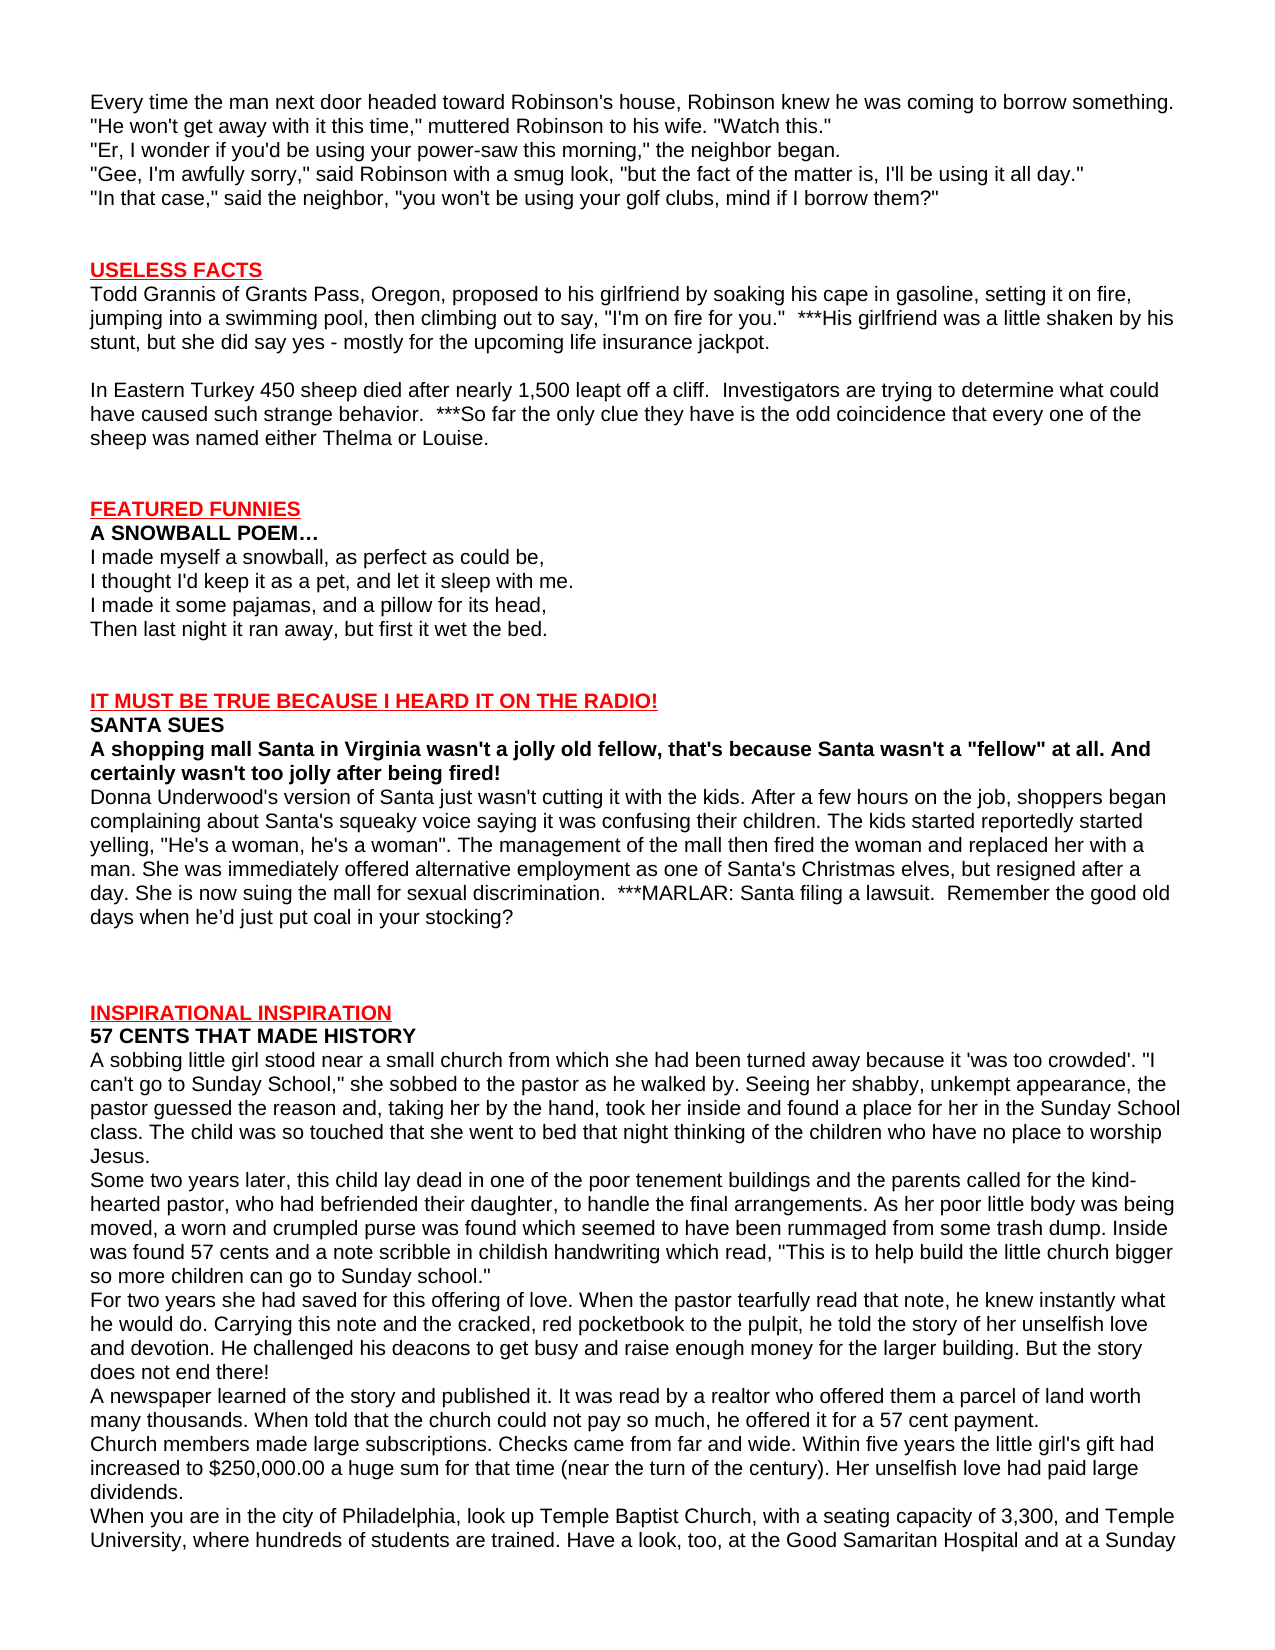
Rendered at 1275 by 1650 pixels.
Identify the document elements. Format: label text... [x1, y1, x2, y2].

text 57 CENTS THAT MADE HISTORY [90, 1024, 1185, 1048]
text FEATURED FUNNIES [90, 497, 1185, 521]
text INSPIRATIONAL INSPIRATION [90, 1000, 1185, 1024]
text Donna Underwood's version of Santa just wasn't cutting it with the kids. After a few hours on the job, shoppers began complaining about Santa's squeaky voice saying it was confusing their children. The kids started reportedly started yelling, "He's a woman, he's a woman". The management of the mall then fired the woman and replaced her with a man. She was immediately offered alternative employment as one of Santa's Christmas elves, but resigned after a day. She is now suing the mall for sexual discrimination. ***MARLAR: Santa filing a lawsuit. Remember the good old days when he’d just put coal in your stocking? [90, 785, 1185, 928]
text A SNOWBALL POEM… [90, 521, 1185, 545]
text A shopping mall Santa in Virginia wasn't a jolly old fellow, that's because Santa wasn't a "fellow" at all. And certainly wasn't too jolly after being fired! [90, 737, 1185, 785]
text SANTA SUES [90, 713, 1185, 737]
text A sobbing little girl stood near a small church from which she had been turned away because it 'was too crowded'. "I can't go to Sunday School," she sobbed to the pastor as he walked by. Seeing her shabby, unkempt appearance, the pastor guessed the reason and, taking her by the hand, took her inside and found a place for her in the Sunday School class. The child was so touched that she went to bed that night thinking of the children who have no place to worship Jesus. [90, 1048, 1185, 1168]
text "Er, I wonder if you'd be using your power-saw this morning," the neighbor began. [90, 138, 1185, 162]
text USELESS FACTS [90, 258, 1185, 282]
text "Gee, I'm awfully sorry," said Robinson with a smug look, "but the fact of the matter is, I'll be using it all day." [90, 162, 1185, 186]
text Todd Grannis of Grants Pass, Oregon, proposed to his girlfriend by soaking his cape in gasoline, setting it on fire, jumping into a swimming pool, then climbing out to say, "I'm on fire for you." ***His girlfriend was a little shaken by his stunt, but she did say yes - mostly for the upcoming life insurance jackpot. [90, 282, 1185, 353]
text Church members made large subscriptions. Checks came from far and wide. Within five years the little girl's gift had increased to $250,000.00 a huge sum for that time (near the turn of the century). Her unselfish love had paid large dividends. [90, 1432, 1185, 1503]
text Every time the man next door headed toward Robinson's house, Robinson knew he was coming to borrow something. "He won't get away with it this time," muttered Robinson to his wife. "Watch this." [90, 90, 1185, 138]
text I made myself a snowball, as perfect as could be, I thought I'd keep it as a pet, and let it sleep with me. [90, 545, 1185, 593]
text When you are in the city of Philadelphia, look up Temple Baptist Church, with a seating capacity of 3,300, and Temple University, where hundreds of students are trained. Have a look, too, at the Good Samaritan Hospital and at a Sunday [90, 1503, 1185, 1551]
text "In that case," said the neighbor, "you won't be using your golf clubs, mind if I borrow them?" [90, 186, 1185, 210]
text In Eastern Turkey 450 sheep died after nearly 1,500 leapt off a cliff. Investigators are trying to determine what could have caused such strange behavior. ***So far the only clue they have is the odd coincidence that every one of the sheep was named either Thelma or Louise. [90, 377, 1185, 449]
text For two years she had saved for this offering of love. When the pastor tearfully read that note, he knew instantly what he would do. Carrying this note and the cracked, red pocketbook to the pulpit, he told the story of her unselfish love and devotion. He challenged his deacons to get busy and raise enough money for the larger building. But the story does not end there! [90, 1288, 1185, 1384]
text IT MUST BE TRUE BECAUSE I HEARD IT ON THE RADIO! [90, 689, 1185, 713]
text I made it some pajamas, and a pillow for its head, Then last night it ran away, but first it wet the bed. [90, 593, 1185, 641]
text Some two years later, this child lay dead in one of the poor tenement buildings and the parents called for the kind-hearted pastor, who had befriended their daughter, to handle the final arrangements. As her poor little body was being moved, a worn and crumpled purse was found which seemed to have been rummaged from some trash dump. Inside was found 57 cents and a note scribble in childish handwriting which read, "This is to help build the little church bigger so more children can go to Sunday school." [90, 1168, 1185, 1288]
text A newspaper learned of the story and published it. It was read by a realtor who offered them a parcel of land worth many thousands. When told that the church could not pay so much, he offered it for a 57 cent payment. [90, 1384, 1185, 1432]
